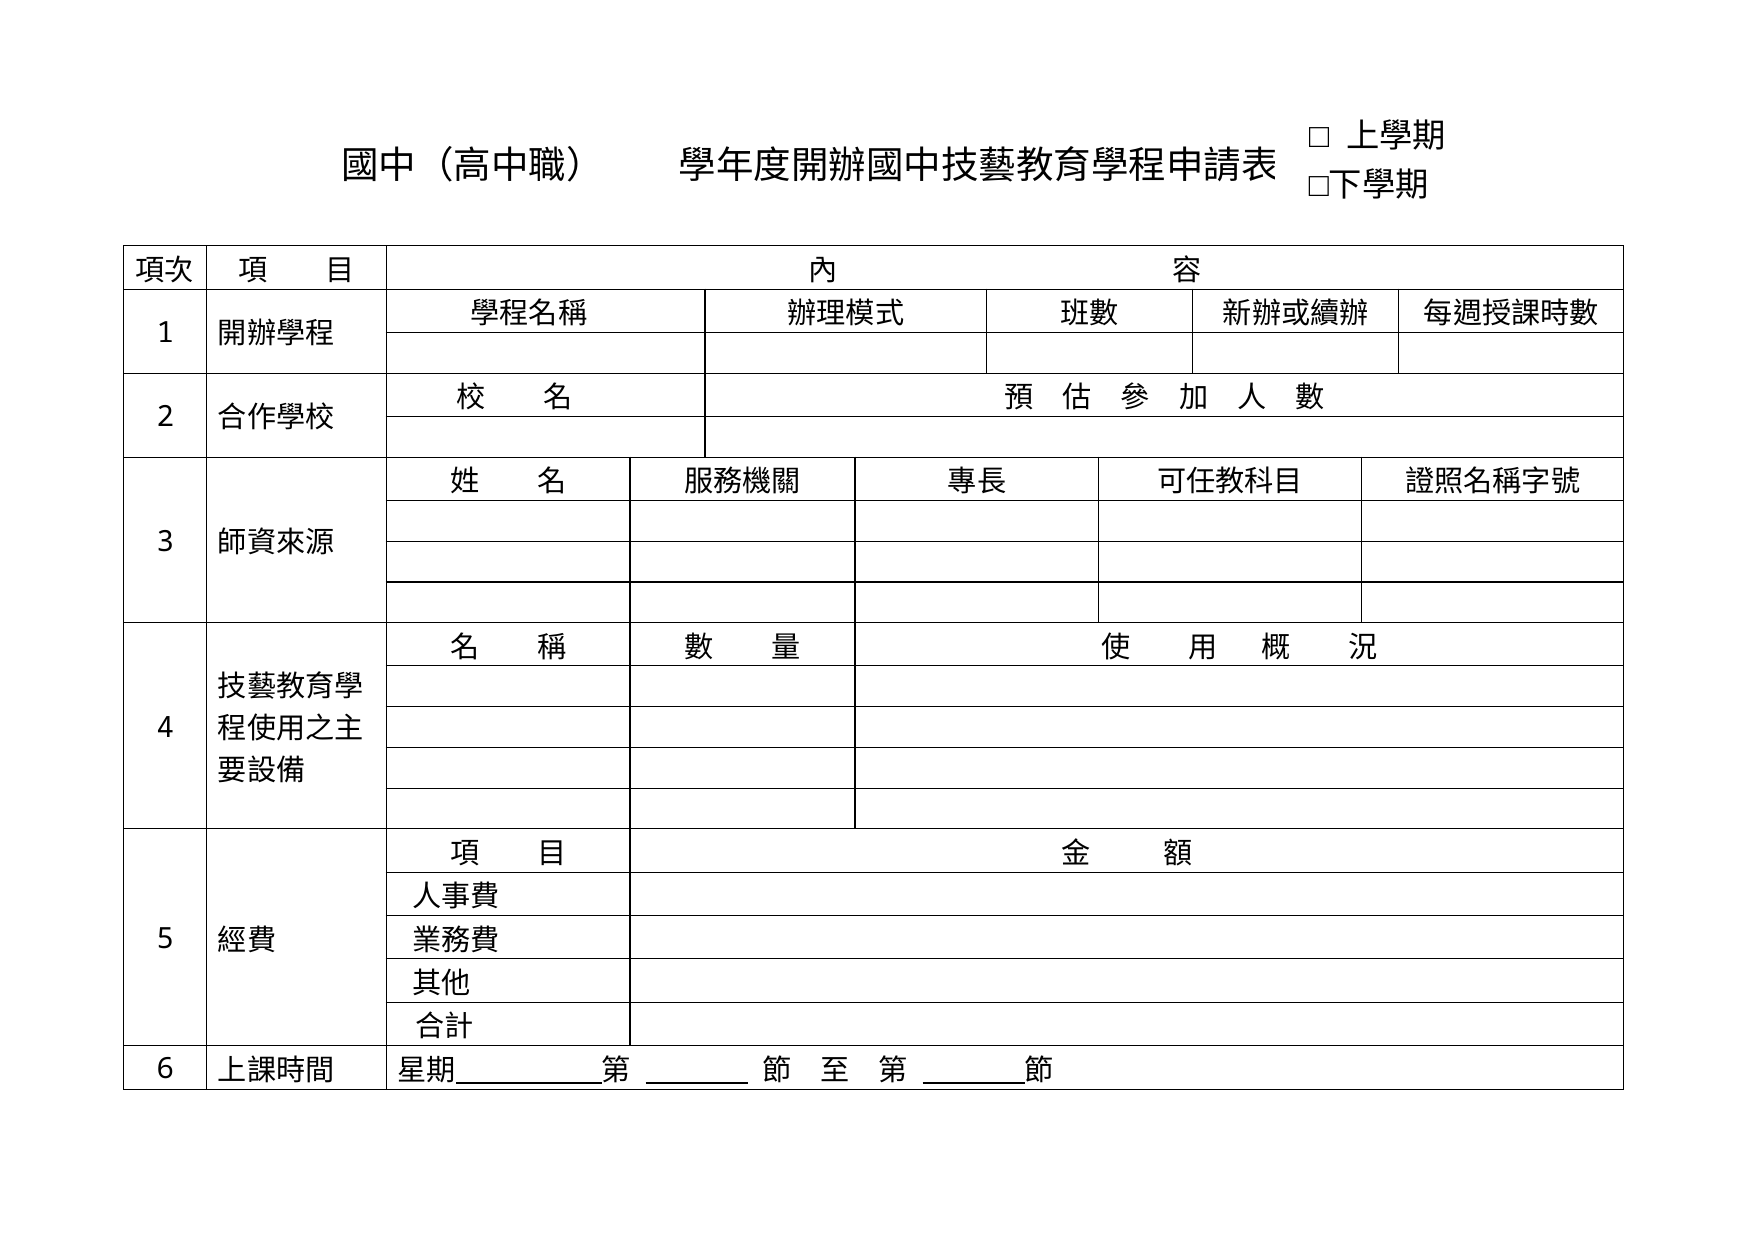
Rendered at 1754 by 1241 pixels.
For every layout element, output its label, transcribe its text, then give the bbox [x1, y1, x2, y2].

table_cell 校 名 [387, 374, 704, 416]
table_cell [631, 873, 1623, 915]
table_cell [1362, 542, 1623, 581]
table_cell 金 額 [631, 829, 1623, 872]
table_cell 開辦學程 [207, 290, 386, 372]
table_cell [631, 959, 1623, 1002]
table_cell [856, 666, 1623, 706]
table_cell [856, 501, 1098, 541]
table_cell 專長 [856, 458, 1098, 500]
table_cell [1099, 542, 1361, 581]
table_cell 服務機關 [631, 458, 854, 500]
table_cell 新辦或續辦 [1193, 290, 1398, 332]
table_cell 6 [124, 1046, 206, 1088]
table_cell 項 目 [387, 829, 629, 872]
table_cell 師資來源 [207, 458, 386, 622]
table_cell 經費 [207, 829, 386, 1045]
table_cell 1 [124, 290, 206, 372]
table_cell [387, 789, 629, 828]
table_header 內 容 [387, 246, 1623, 288]
table_cell [856, 748, 1623, 788]
table_cell [856, 542, 1098, 581]
table_cell 證照名稱字號 [1362, 458, 1623, 500]
table_cell [1362, 583, 1623, 622]
table_cell 上課時間 [207, 1046, 386, 1088]
table_cell [631, 1003, 1623, 1045]
table_cell [387, 501, 629, 541]
text □下學期 [1309, 157, 1560, 206]
table_cell [631, 542, 854, 581]
list 上學期 [1309, 109, 1560, 157]
table_cell [1193, 333, 1398, 372]
table_cell [631, 748, 854, 788]
table_cell [1099, 501, 1361, 541]
table_cell 學程名稱 [387, 290, 704, 332]
table_cell 可任教科目 [1099, 458, 1361, 500]
table_cell [387, 707, 629, 747]
table_cell [631, 501, 854, 541]
table_cell 4 [124, 623, 206, 828]
table_cell [706, 417, 1623, 457]
table_cell [387, 583, 629, 622]
table_cell 姓 名 [387, 458, 629, 500]
table_cell 每週授課時數 [1399, 290, 1623, 332]
table_cell 合作學校 [207, 374, 386, 457]
table_cell 合計 [387, 1003, 629, 1045]
table_cell [856, 707, 1623, 747]
table_cell [631, 666, 854, 706]
table_cell [1099, 583, 1361, 622]
table_cell 辦理模式 [706, 290, 986, 332]
table_cell 數 量 [631, 623, 854, 665]
table_cell [1362, 501, 1623, 541]
table_cell [706, 333, 986, 372]
table_cell 預 估 參 加 人 數 [706, 374, 1623, 416]
table_header 項 目 [207, 246, 386, 288]
table_cell [856, 789, 1623, 828]
table_cell [387, 542, 629, 581]
table_cell [1399, 333, 1623, 372]
table_cell 人事費 [387, 873, 629, 915]
table_cell [631, 583, 854, 622]
table_cell 技藝教育學程使用之主要設備 [207, 623, 386, 828]
table_cell 5 [124, 829, 206, 1045]
table_header 項次 [124, 246, 206, 288]
table_cell 業務費 [387, 916, 629, 958]
table_cell [631, 707, 854, 747]
table_cell [387, 333, 704, 372]
table_cell [387, 417, 704, 457]
text 國中（高中職） 學年度開辦國中技藝教育學程申請表 [206, 101, 1604, 214]
table_cell [387, 748, 629, 788]
table_cell 使 用 概 況 [856, 623, 1623, 665]
table_cell [631, 789, 854, 828]
table_cell [631, 916, 1623, 958]
table_cell 名 稱 [387, 623, 629, 665]
table_cell [856, 583, 1098, 622]
table_cell 其他 [387, 959, 629, 1002]
table_cell [987, 333, 1192, 372]
table_cell 2 [124, 374, 206, 457]
table_cell 3 [124, 458, 206, 622]
table_cell 班數 [987, 290, 1192, 332]
table_cell 星期 第 節 至 第 節 [387, 1046, 1623, 1088]
table_cell [387, 666, 629, 706]
